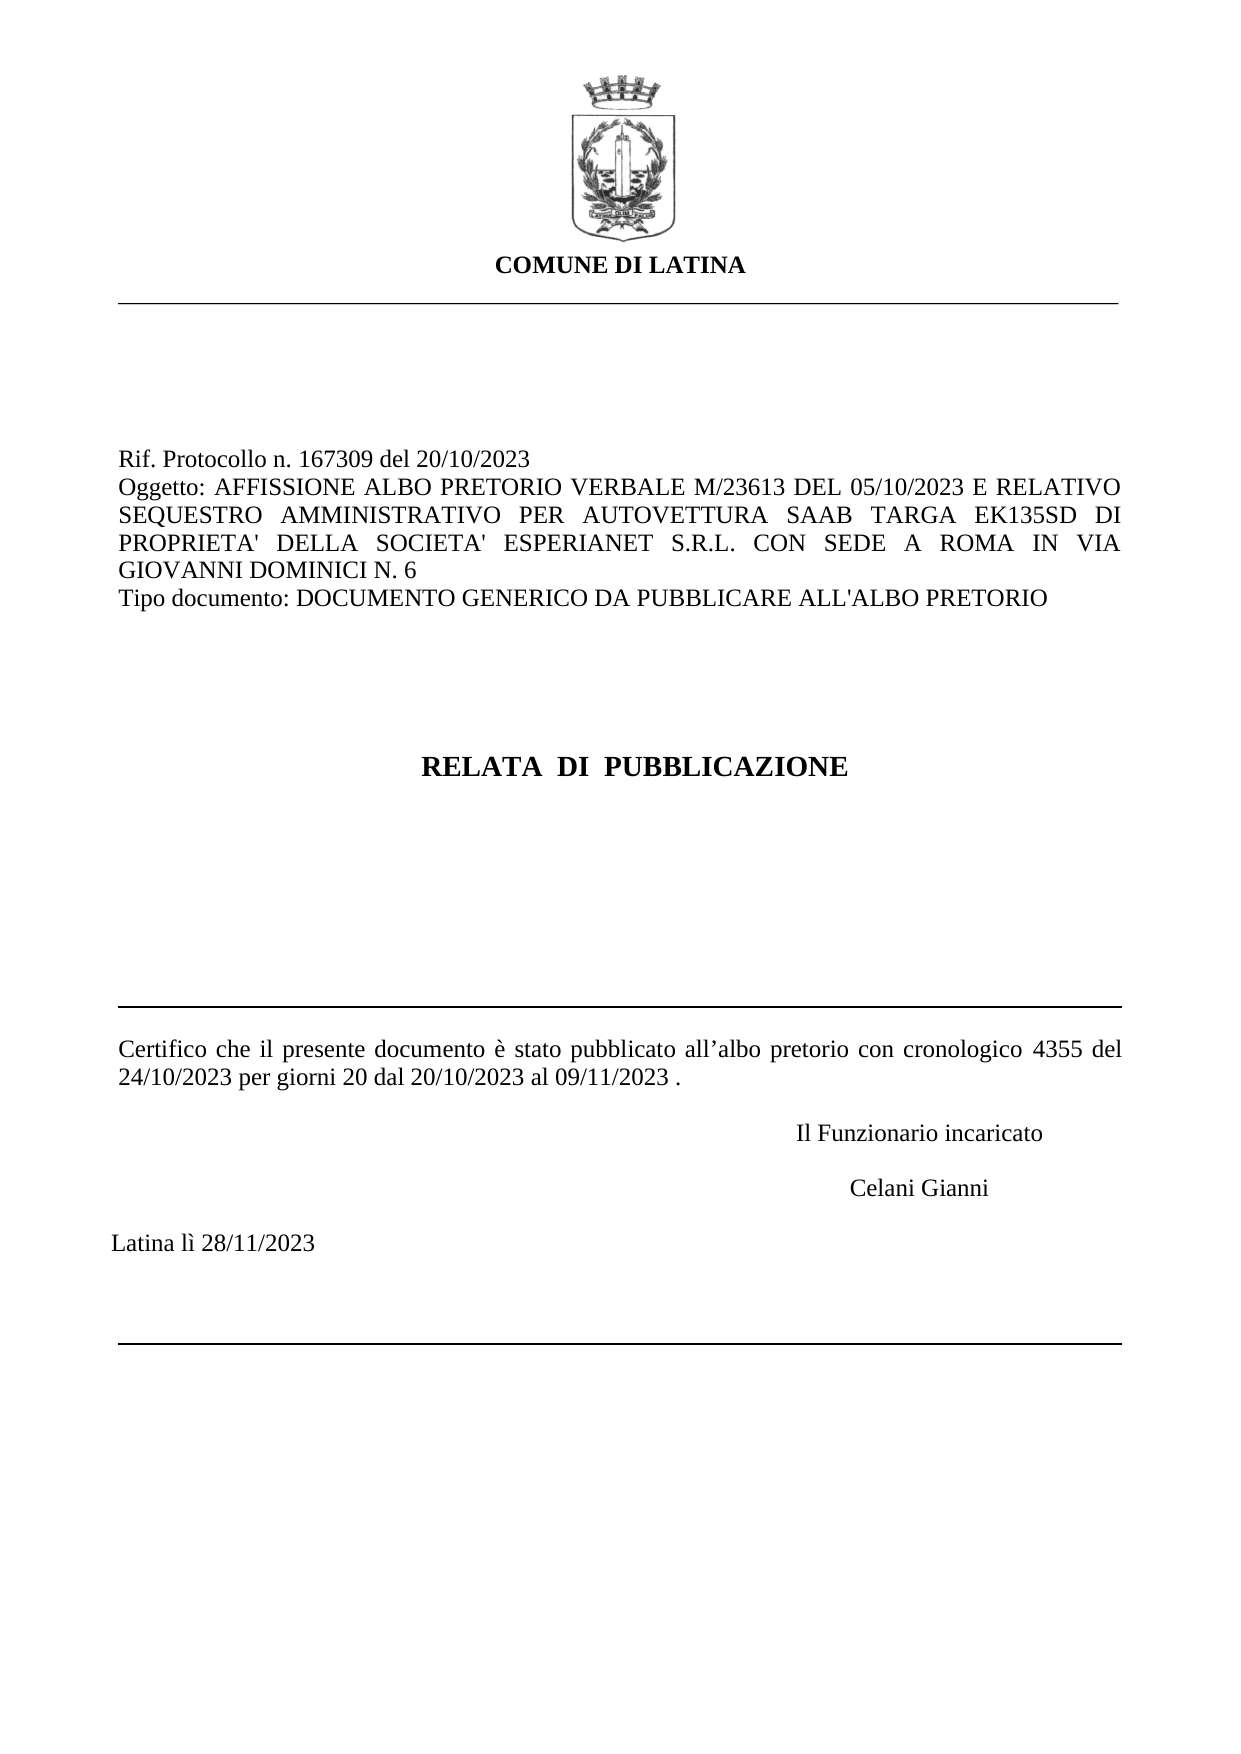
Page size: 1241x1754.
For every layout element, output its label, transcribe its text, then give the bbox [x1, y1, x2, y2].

table_cell [709, 1202, 1129, 1229]
table_cell [709, 1230, 1129, 1257]
table_cell [591, 1230, 692, 1257]
text Oggetto: AFFISSIONE ALBO PRETORIO VERBALE M/23613 DEL 05/10/2023 E RELATIVO SEQUESTRO AMMINISTRATIVO PER AUTOVETTURA SAAB TARGA EK135SD DI PROPRIETA' DELLA SOCIETA' ESPERIANET S.R.L. CON SEDE A ROMA IN VIA GIOVANNI DOMINICI N. 6 [118, 473, 1122, 584]
text Certifico che il presente documento è stato pubblicato all’albo pretorio con cronologico 4355 del 24/10/2023 per giorni 20 dal 20/10/2023 al 09/11/2023 . [118, 1036, 1122, 1091]
table_header Il Funzionario incaricato [709, 1119, 1129, 1146]
table_cell [591, 1146, 692, 1174]
table_cell Celani Gianni [709, 1174, 1129, 1202]
table_cell [709, 1146, 1129, 1174]
table_header [692, 1119, 709, 1146]
table_cell [692, 1230, 709, 1257]
table_header [591, 1119, 692, 1146]
table_cell [111, 1174, 591, 1202]
table_cell [692, 1146, 709, 1174]
text Tipo documento: DOCUMENTO GENERICO DA PUBBLICARE ALL'ALBO PRETORIO [118, 584, 1122, 612]
table_cell [692, 1174, 709, 1202]
text Rif. Protocollo n. 167309 del 20/10/2023 [118, 446, 1122, 473]
table_cell [692, 1202, 709, 1229]
table_cell Latina lì 28/11/2023 [111, 1230, 591, 1257]
table_header [111, 1119, 591, 1146]
table_cell [591, 1202, 692, 1229]
table_cell [111, 1202, 591, 1229]
picture [556, 75, 685, 252]
table_cell [111, 1146, 591, 1174]
subtitle RELATA DI PUBBLICAZIONE [118, 750, 1122, 783]
table_cell [591, 1174, 692, 1202]
